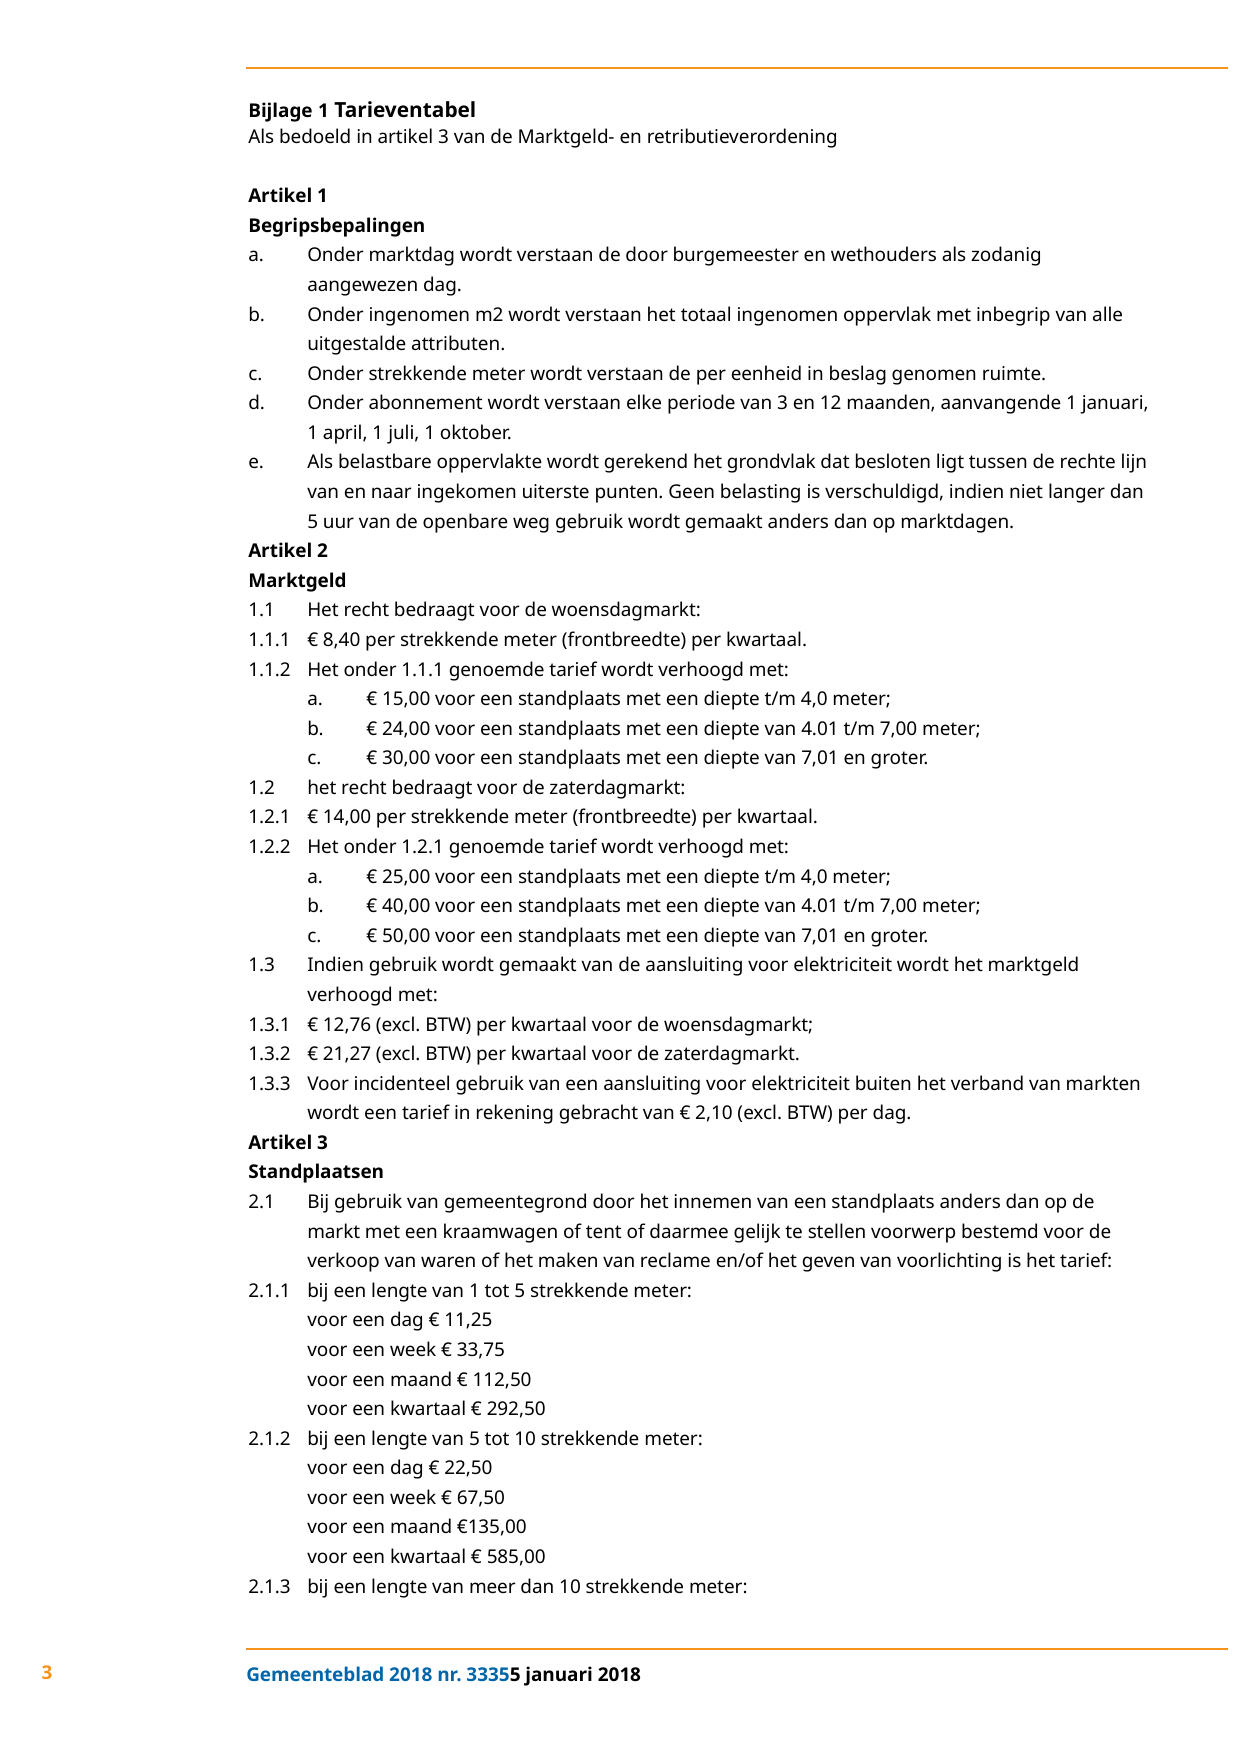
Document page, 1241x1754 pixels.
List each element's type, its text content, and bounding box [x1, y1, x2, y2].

list bij een lengte van meer dan 10 strekkende meter: [248, 1573, 1152, 1599]
text Bijlage 1 Tarieventabel [248, 95, 1152, 123]
list € 40,00 voor een standplaats met een diepte van 4.01 t/m 7,00 meter; [307, 892, 1152, 918]
list € 14,00 per strekkende meter (frontbreedte) per kwartaal. [248, 804, 1152, 829]
list Onder marktdag wordt verstaan de door burgemeester en wethouders als zodanig aangewezen dag. [248, 242, 1152, 297]
list Als belastbare oppervlakte wordt gerekend het grondvlak dat besloten ligt tussen de rechte lijn van en naar ingekomen uiterste punten. Geen belasting is verschuldigd, indien niet langer dan 5 uur van de openbare weg gebruik wordt gemaakt anders dan op marktdagen. [248, 449, 1152, 534]
list € 8,40 per strekkende meter (frontbreedte) per kwartaal. [248, 626, 1152, 652]
list voor een maand €135,00 [248, 1514, 1152, 1539]
list Het recht bedraagt voor de woensdagmarkt: [248, 597, 1152, 622]
list Voor incidenteel gebruik van een aansluiting voor elektriciteit buiten het verband van markten wordt een tarief in rekening gebracht van € 2,10 (excl. BTW) per dag. [248, 1070, 1152, 1125]
list bij een lengte van 1 tot 5 strekkende meter: [248, 1277, 1152, 1303]
list voor een dag € 11,25 [248, 1307, 1152, 1332]
list voor een week € 33,75 [248, 1336, 1152, 1362]
text Begripsbepalingen [248, 212, 1152, 238]
list Bij gebruik van gemeentegrond door het innemen van een standplaats anders dan op de markt met een kraamwagen of tent of daarmee gelijk te stellen voorwerp bestemd voor de verkoop van waren of het maken van reclame en/of het geven van voorlichting is het tarief: [248, 1188, 1152, 1273]
list Onder ingenomen m2 wordt verstaan het totaal ingenomen oppervlak met inbegrip van alle uitgestalde attributen. [248, 301, 1152, 356]
list Het onder 1.1.1 genoemde tarief wordt verhoogd met: [248, 656, 1152, 682]
list Indien gebruik wordt gemaakt van de aansluiting voor elektriciteit wordt het marktgeld verhoogd met: [248, 952, 1152, 1007]
text Als bedoeld in artikel 3 van de Marktgeld- en retributieverordening [248, 123, 1152, 149]
list voor een maand € 112,50 [248, 1366, 1152, 1392]
text Artikel 1 [248, 182, 1152, 208]
picture [41, 47, 231, 172]
list Onder abonnement wordt verstaan elke periode van 3 en 12 maanden, aanvangende 1 januari, 1 april, 1 juli, 1 oktober. [248, 389, 1152, 445]
list € 21,27 (excl. BTW) per kwartaal voor de zaterdagmarkt. [248, 1040, 1152, 1066]
text Artikel 3 [248, 1129, 1152, 1155]
list € 12,76 (excl. BTW) per kwartaal voor de woensdagmarkt; [248, 1011, 1152, 1037]
list Het onder 1.2.1 genoemde tarief wordt verhoogd met: [248, 833, 1152, 859]
list voor een dag € 22,50 [248, 1454, 1152, 1480]
list € 24,00 voor een standplaats met een diepte van 4.01 t/m 7,00 meter; [307, 715, 1152, 741]
list € 15,00 voor een standplaats met een diepte t/m 4,0 meter; [307, 685, 1152, 711]
list Onder strekkende meter wordt verstaan de per eenheid in beslag genomen ruimte. [248, 360, 1152, 386]
text Standplaatsen [248, 1159, 1152, 1184]
list het recht bedraagt voor de zaterdagmarkt: [248, 774, 1152, 800]
list bij een lengte van 5 tot 10 strekkende meter: [248, 1425, 1152, 1451]
list € 50,00 voor een standplaats met een diepte van 7,01 en groter. [307, 922, 1152, 948]
text Marktgeld [248, 567, 1152, 593]
list voor een week € 67,50 [248, 1484, 1152, 1510]
list € 25,00 voor een standplaats met een diepte t/m 4,0 meter; [307, 863, 1152, 889]
list voor een kwartaal € 292,50 [248, 1395, 1152, 1421]
text Artikel 2 [248, 537, 1152, 563]
list € 30,00 voor een standplaats met een diepte van 7,01 en groter. [307, 744, 1152, 770]
list voor een kwartaal € 585,00 [248, 1543, 1152, 1569]
